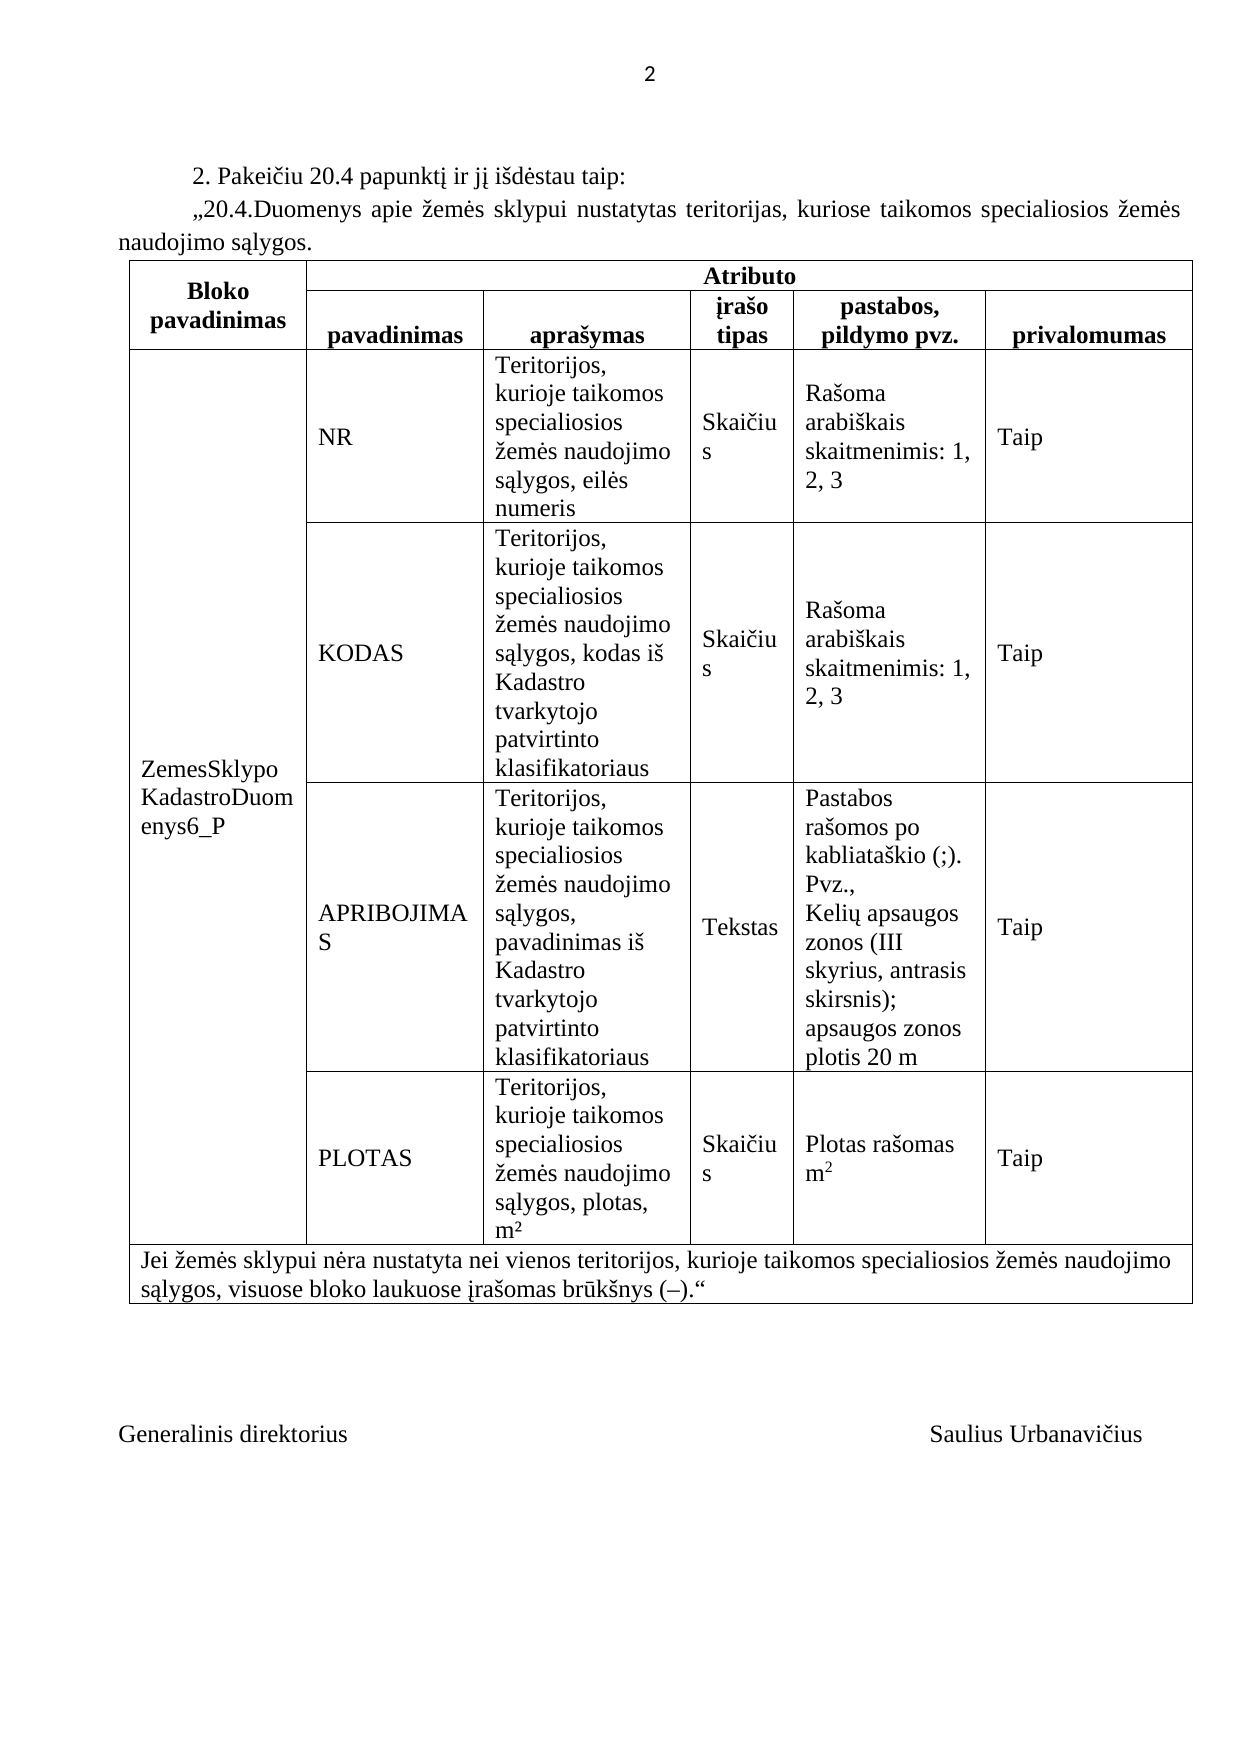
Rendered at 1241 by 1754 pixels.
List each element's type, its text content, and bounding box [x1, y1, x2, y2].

table_cell Taip [986, 350, 1192, 522]
table_cell Teritorijos, kurioje taikomos specialiosios žemės naudojimo sąlygos, pavadinimas iš Kadastro tvarkytojo patvirtinto klasifikatoriaus [484, 783, 690, 1071]
table_cell NR [307, 350, 483, 522]
text 2. Pakeičiu 20.4 papunktį ir jį išdėstau taip: [118, 161, 1181, 190]
table_cell Pastabos rašomos po kabliataškio (;). Pvz., Kelių apsaugos zonos (III skyrius, antrasis skirsnis); apsaugos zonos plotis 20 m [794, 783, 985, 1071]
table_cell Taip [986, 783, 1192, 1071]
table_cell Plotas rašomas m2 [794, 1072, 985, 1244]
table_header Atributo [307, 261, 1192, 290]
table_cell įrašo tipas [691, 291, 793, 349]
table_cell Teritorijos, kurioje taikomos specialiosios žemės naudojimo sąlygos, plotas, m² [484, 1072, 690, 1244]
table_header Bloko pavadinimas [130, 261, 306, 349]
table_cell Rašoma arabiškais skaitmenimis: 1, 2, 3 [794, 350, 985, 522]
table_cell Tekstas [691, 783, 793, 1071]
table_cell privalomumas [986, 291, 1192, 349]
table_cell PLOTAS [307, 1072, 483, 1244]
table_cell pastabos, pildymo pvz. [794, 291, 985, 349]
table_cell Taip [986, 523, 1192, 782]
table_cell ZemesSklypoKadastroDuomenys6_P [130, 350, 306, 1244]
table_cell Jei žemės sklypui nėra nustatyta nei vienos teritorijos, kurioje taikomos specialiosios žemės naudojimo sąlygos, visuose bloko laukuose įrašomas brūkšnys (–).“ [130, 1245, 1192, 1303]
table_cell Skaičius [691, 523, 793, 782]
table_cell Skaičius [691, 1072, 793, 1244]
text Generalinis direktorius Saulius Urbanavičius [118, 1419, 1181, 1447]
table_cell Teritorijos, kurioje taikomos specialiosios žemės naudojimo sąlygos, kodas iš Kadastro tvarkytojo patvirtinto klasifikatoriaus [484, 523, 690, 782]
table_cell Rašoma arabiškais skaitmenimis: 1, 2, 3 [794, 523, 985, 782]
table_cell KODAS [307, 523, 483, 782]
table_cell pavadinimas [307, 291, 483, 349]
table_cell Skaičius [691, 350, 793, 522]
table_cell Teritorijos, kurioje taikomos specialiosios žemės naudojimo sąlygos, eilės numeris [484, 350, 690, 522]
table_cell APRIBOJIMAS [307, 783, 483, 1071]
table_cell aprašymas [484, 291, 690, 349]
table_cell Taip [986, 1072, 1192, 1244]
text „20.4. Duomenys apie žemės sklypui nustatytas teritorijas, kuriose taikomos specialiosios žemės naudojimo sąlygos. [118, 194, 1181, 256]
